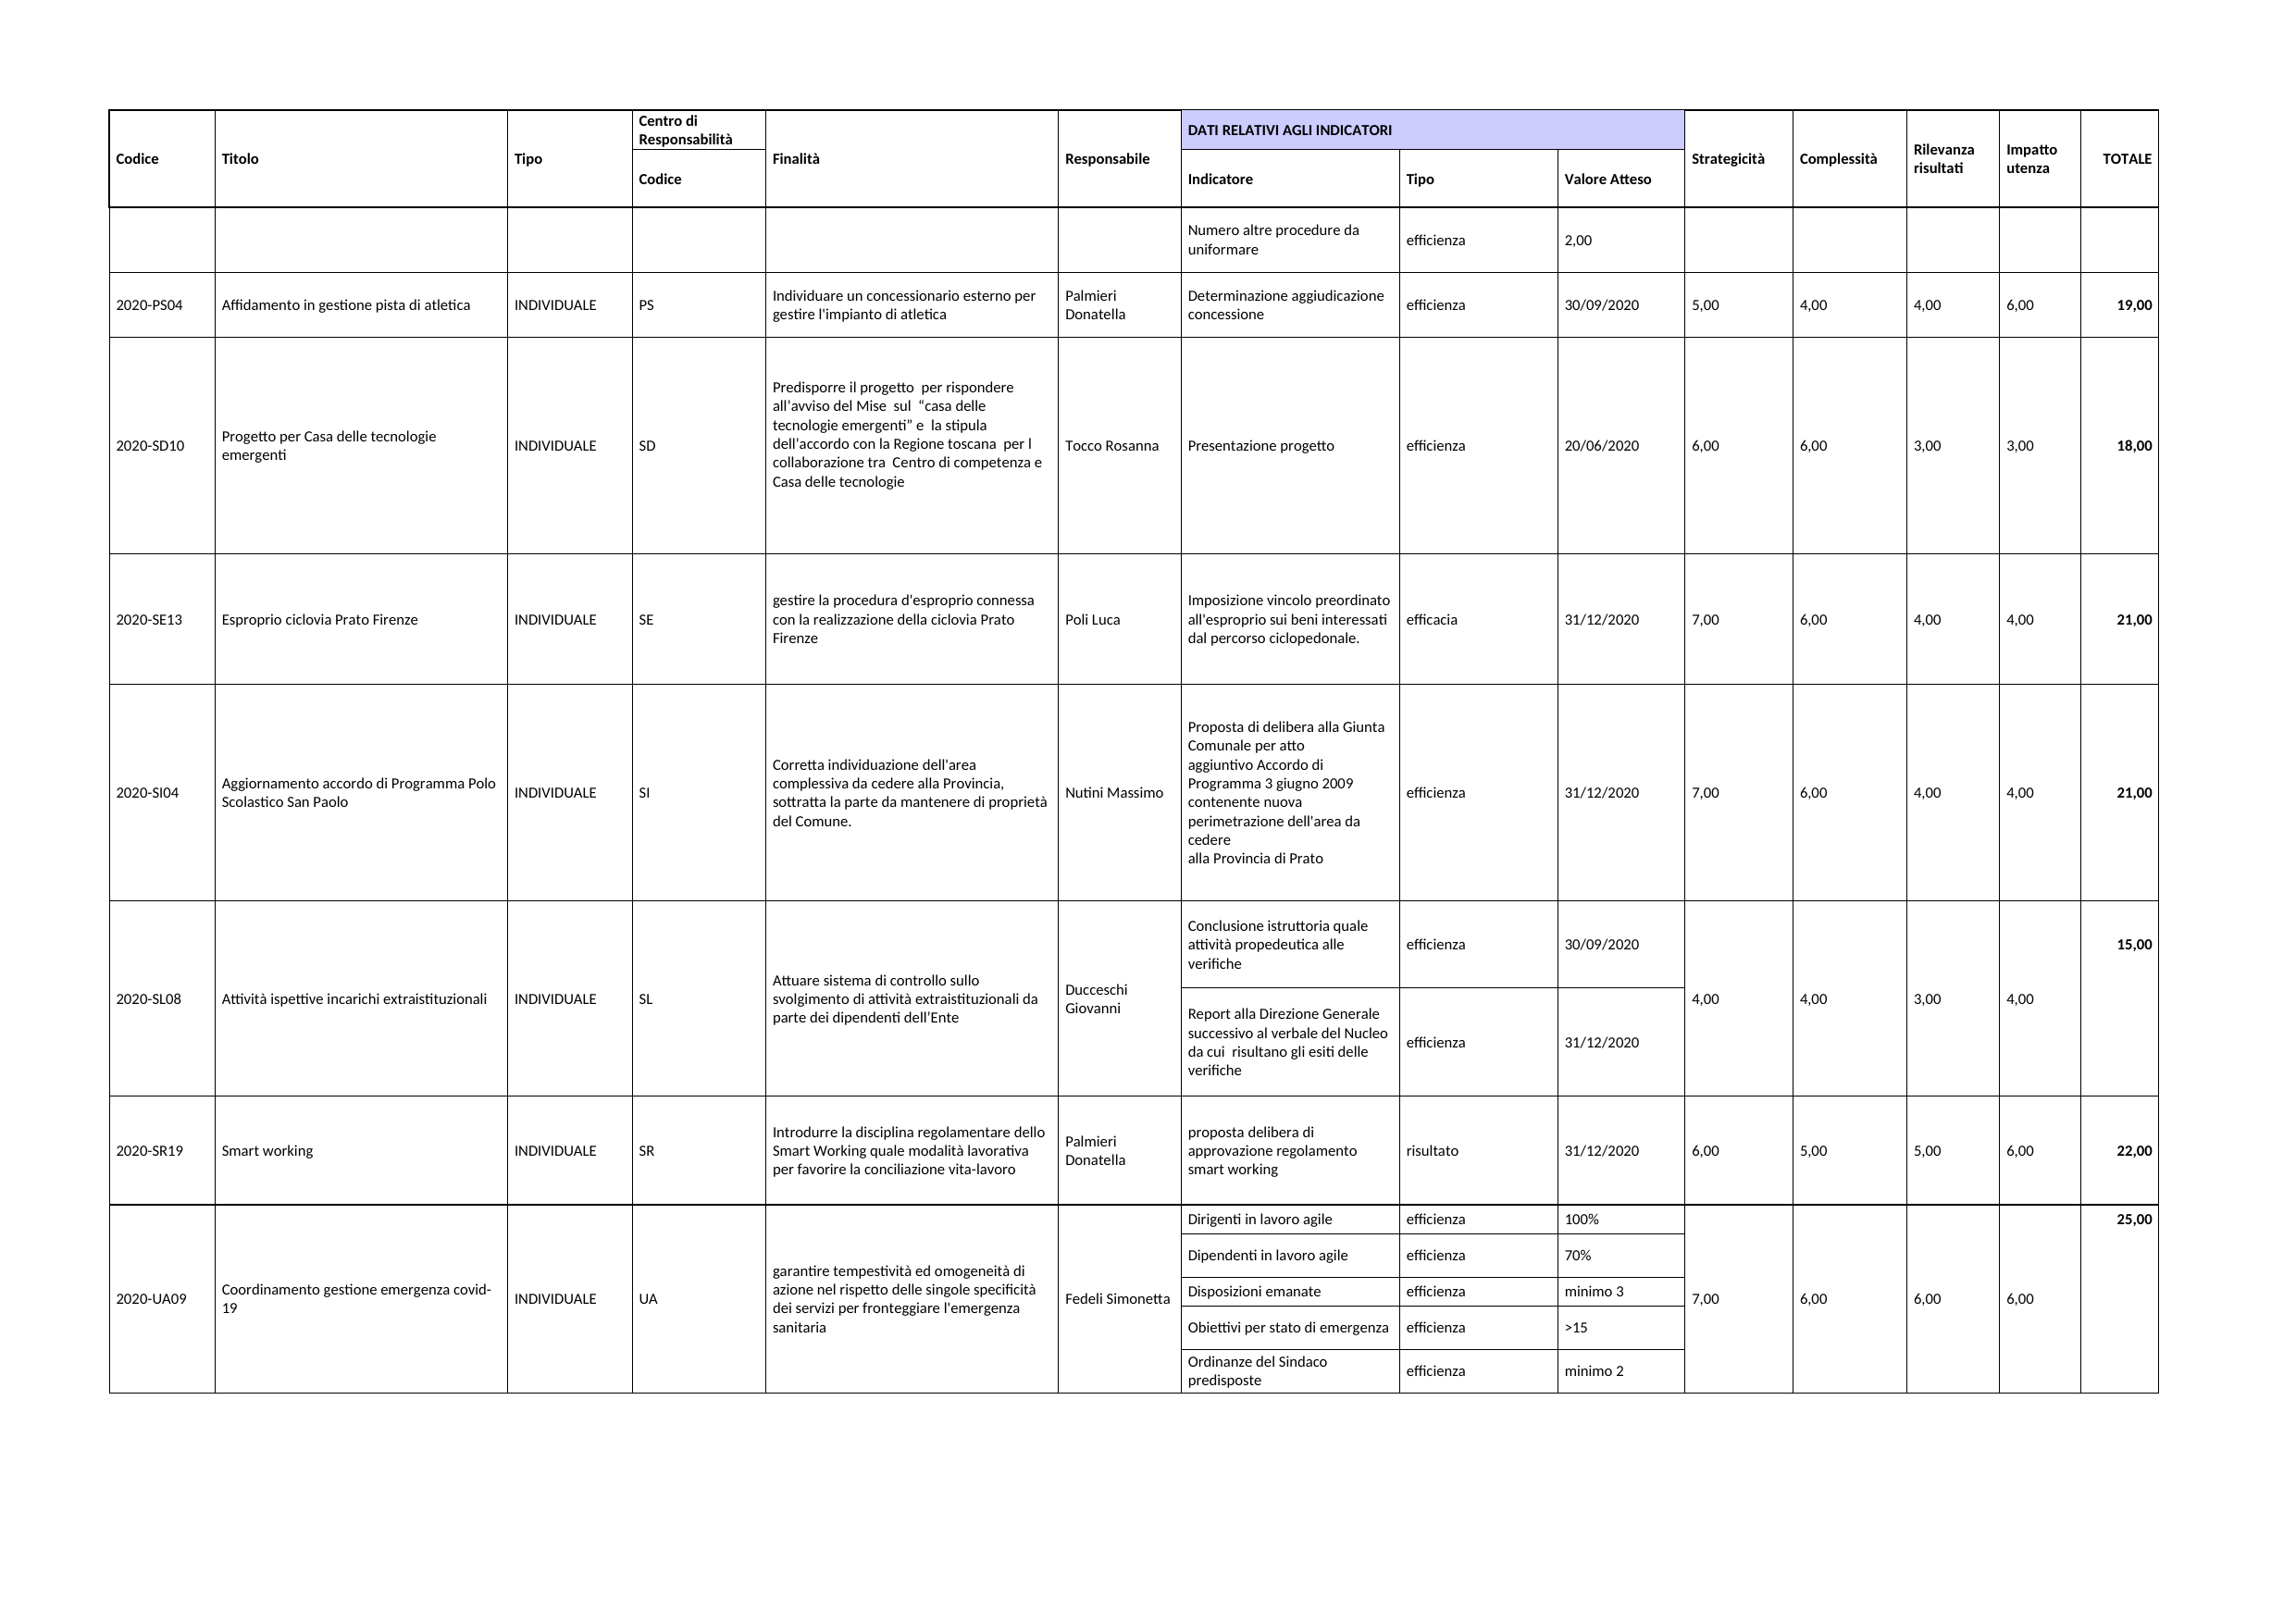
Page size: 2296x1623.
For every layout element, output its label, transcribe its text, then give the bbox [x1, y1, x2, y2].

table_cell 4,00 [2000, 901, 2080, 1096]
table_cell risultato [1400, 1096, 1558, 1204]
table_cell 20/06/2020 [1558, 338, 1684, 553]
table_cell Corretta individuazione dell'area complessiva da cedere alla Provincia, sottratta la parte da mantenere di proprietà del Comune. [766, 685, 1058, 900]
table_cell [2081, 987, 2158, 1096]
table_header Centro di Responsabilità [633, 111, 765, 149]
table_cell INDIVIDUALE [508, 685, 632, 900]
table_cell Introdurre la disciplina regolamentare dello Smart Working quale modalità lavorativa per favorire la conciliazione vita-lavoro [766, 1096, 1058, 1204]
table_cell 25,00 [2081, 1206, 2158, 1233]
table_cell 31/12/2020 [1558, 988, 1684, 1096]
table_cell [633, 208, 765, 272]
table_header DATI RELATIVI AGLI INDICATORI [1182, 110, 1684, 149]
table_cell [110, 208, 215, 272]
table_cell SD [633, 338, 765, 553]
table_cell 100% [1558, 1206, 1684, 1233]
table_cell efficienza [1400, 988, 1558, 1096]
table_cell 6,00 [1793, 1206, 1906, 1392]
table_cell [1793, 208, 1906, 272]
table_cell 4,00 [1907, 273, 1999, 337]
table_cell 4,00 [2000, 554, 2080, 684]
table_cell Valore Atteso [1558, 150, 1684, 206]
table_cell efficienza [1400, 1278, 1558, 1306]
table_header Finalità [766, 111, 1058, 206]
table_cell 2020-SL08 [110, 901, 215, 1096]
table_header Strategicità [1685, 111, 1793, 206]
table_header Responsabile [1059, 111, 1181, 206]
table_cell Esproprio ciclovia Prato Firenze [216, 554, 507, 684]
table_header Complessità [1793, 111, 1906, 206]
table_cell 31/12/2020 [1558, 554, 1684, 684]
table_cell 19,00 [2081, 273, 2158, 337]
table_cell UA [633, 1206, 765, 1392]
table_cell Nutini Massimo [1059, 685, 1181, 900]
table_cell 2020-PS04 [110, 273, 215, 337]
table_cell SL [633, 901, 765, 1096]
table_cell 30/09/2020 [1558, 901, 1684, 987]
table_cell INDIVIDUALE [508, 554, 632, 684]
table_header Codice [110, 111, 215, 206]
table_cell Obiettivi per stato di emergenza [1182, 1307, 1399, 1349]
table_cell Attuare sistema di controllo sullo svolgimento di attività extraistituzionali da parte dei dipendenti dell’Ente [766, 901, 1058, 1096]
table_cell Proposta di delibera alla Giunta Comunale per atto aggiuntivo Accordo di Programma 3 giugno 2009 contenente nuova perimetrazione dell'area da cedere alla Provincia di Prato [1182, 685, 1399, 900]
table_cell 70% [1558, 1234, 1684, 1276]
table_cell 2,00 [1558, 208, 1684, 272]
table_cell Disposizioni emanate [1182, 1278, 1399, 1306]
table_cell [1907, 208, 1999, 272]
table_header Titolo [216, 111, 507, 206]
table_cell efficienza [1400, 1234, 1558, 1276]
table_cell 5,00 [1685, 273, 1793, 337]
table_cell Report alla Direzione Generale successivo al verbale del Nucleo da cui risultano gli esiti delle verifiche [1182, 988, 1399, 1096]
table_cell PS [633, 273, 765, 337]
table_cell 4,00 [1907, 685, 1999, 900]
table_cell Codice [633, 150, 765, 206]
table_cell efficienza [1400, 338, 1558, 553]
table_cell [508, 208, 632, 272]
table_cell efficienza [1400, 1206, 1558, 1233]
table_cell 6,00 [1907, 1206, 1999, 1392]
table_cell SI [633, 685, 765, 900]
table_cell efficienza [1400, 901, 1558, 987]
table_cell 4,00 [1793, 901, 1906, 1096]
table_cell Palmieri Donatella [1059, 1096, 1181, 1204]
table_cell 4,00 [1907, 554, 1999, 684]
table_cell Tipo [1400, 150, 1558, 206]
table_cell INDIVIDUALE [508, 1096, 632, 1204]
table_cell [1059, 208, 1181, 272]
table_header Rilevanza risultati [1907, 111, 1999, 206]
table_cell 7,00 [1685, 1206, 1793, 1392]
table_cell Palmieri Donatella [1059, 273, 1181, 337]
table_cell garantire tempestività ed omogeneità di azione nel rispetto delle singole specificità dei servizi per fronteggiare l'emergenza sanitaria [766, 1206, 1058, 1392]
table_cell 6,00 [2000, 273, 2080, 337]
table_cell Smart working [216, 1096, 507, 1204]
table_cell 4,00 [1793, 273, 1906, 337]
table_cell Ordinanze del Sindaco predisposte [1182, 1350, 1399, 1392]
table_header Tipo [508, 111, 632, 206]
table_cell INDIVIDUALE [508, 273, 632, 337]
table_cell INDIVIDUALE [508, 338, 632, 553]
table_cell 6,00 [2000, 1096, 2080, 1204]
table_cell 22,00 [2081, 1096, 2158, 1204]
table_cell 2020-SE13 [110, 554, 215, 684]
table_cell Imposizione vincolo preordinato all'esproprio sui beni interessati dal percorso ciclopedonale. [1182, 554, 1399, 684]
table_cell Ducceschi Giovanni [1059, 901, 1181, 1096]
table_cell >15 [1558, 1307, 1684, 1349]
table_cell Attività ispettive incarichi extraistituzionali [216, 901, 507, 1096]
table_cell Aggiornamento accordo di Programma Polo Scolastico San Paolo [216, 685, 507, 900]
table_cell Dirigenti in lavoro agile [1182, 1206, 1399, 1233]
table_cell 31/12/2020 [1558, 685, 1684, 900]
table_cell Affidamento in gestione pista di atletica [216, 273, 507, 337]
table_cell 5,00 [1907, 1096, 1999, 1204]
table_cell 6,00 [1685, 1096, 1793, 1204]
table_cell 18,00 [2081, 338, 2158, 553]
table_cell gestire la procedura d'esproprio connessa con la realizzazione della ciclovia Prato Firenze [766, 554, 1058, 684]
table_cell 6,00 [1793, 338, 1906, 553]
table_cell efficienza [1400, 1350, 1558, 1392]
table_cell 6,00 [1793, 554, 1906, 684]
table_cell [2081, 1233, 2158, 1276]
table_cell efficienza [1400, 1307, 1558, 1349]
table_cell 21,00 [2081, 554, 2158, 684]
table_cell minimo 2 [1558, 1350, 1684, 1392]
table_cell SR [633, 1096, 765, 1204]
table_cell 15,00 [2081, 901, 2158, 987]
table_cell minimo 3 [1558, 1278, 1684, 1306]
table_cell [766, 208, 1058, 272]
table_header Impatto utenza [2000, 111, 2080, 206]
table_cell 2020-SI04 [110, 685, 215, 900]
table_cell 3,00 [2000, 338, 2080, 553]
table_cell 6,00 [2000, 1206, 2080, 1392]
table_cell [2081, 208, 2158, 272]
table_cell [2081, 1306, 2158, 1349]
table_cell Presentazione progetto [1182, 338, 1399, 553]
table_cell Determinazione aggiudicazione concessione [1182, 273, 1399, 337]
table_cell [2081, 1277, 2158, 1306]
table_cell 7,00 [1685, 685, 1793, 900]
table_cell Indicatore [1182, 150, 1399, 206]
table_cell 21,00 [2081, 685, 2158, 900]
table_cell 31/12/2020 [1558, 1096, 1684, 1204]
table_cell 3,00 [1907, 338, 1999, 553]
table_cell efficienza [1400, 273, 1558, 337]
table_cell 6,00 [1793, 685, 1906, 900]
table_cell Predisporre il progetto per rispondere all’avviso del Mise sul “casa delle tecnologie emergenti” e la stipula dell’accordo con la Regione toscana per l collaborazione tra Centro di competenza e Casa delle tecnologie [766, 338, 1058, 553]
table_cell Tocco Rosanna [1059, 338, 1181, 553]
table_cell [2081, 1349, 2158, 1392]
table_cell efficienza [1400, 685, 1558, 900]
table_cell efficacia [1400, 554, 1558, 684]
table_cell INDIVIDUALE [508, 901, 632, 1096]
table_cell Fedeli Simonetta [1059, 1206, 1181, 1392]
table_cell 6,00 [1685, 338, 1793, 553]
table_cell [2000, 208, 2080, 272]
table_cell Numero altre procedure da uniformare [1182, 208, 1399, 272]
table_cell SE [633, 554, 765, 684]
table_cell 4,00 [2000, 685, 2080, 900]
table_header TOTALE [2081, 111, 2158, 206]
table_cell 3,00 [1907, 901, 1999, 1096]
table_cell [216, 208, 507, 272]
table_cell Individuare un concessionario esterno per gestire l'impianto di atletica [766, 273, 1058, 337]
table_cell 30/09/2020 [1558, 273, 1684, 337]
table_cell 2020-SR19 [110, 1096, 215, 1204]
table_cell Coordinamento gestione emergenza covid-19 [216, 1206, 507, 1392]
table_cell [1685, 208, 1793, 272]
table_cell INDIVIDUALE [508, 1206, 632, 1392]
table_cell 5,00 [1793, 1096, 1906, 1204]
table_cell 4,00 [1685, 901, 1793, 1096]
table_cell 7,00 [1685, 554, 1793, 684]
table_cell 2020-UA09 [110, 1206, 215, 1392]
table_cell Dipendenti in lavoro agile [1182, 1234, 1399, 1276]
table_cell Poli Luca [1059, 554, 1181, 684]
table_cell 2020-SD10 [110, 338, 215, 553]
table_cell Conclusione istruttoria quale attività propedeutica alle verifiche [1182, 901, 1399, 987]
table_cell efficienza [1400, 208, 1558, 272]
table_cell Progetto per Casa delle tecnologie emergenti [216, 338, 507, 553]
table_cell proposta delibera di approvazione regolamento smart working [1182, 1096, 1399, 1204]
